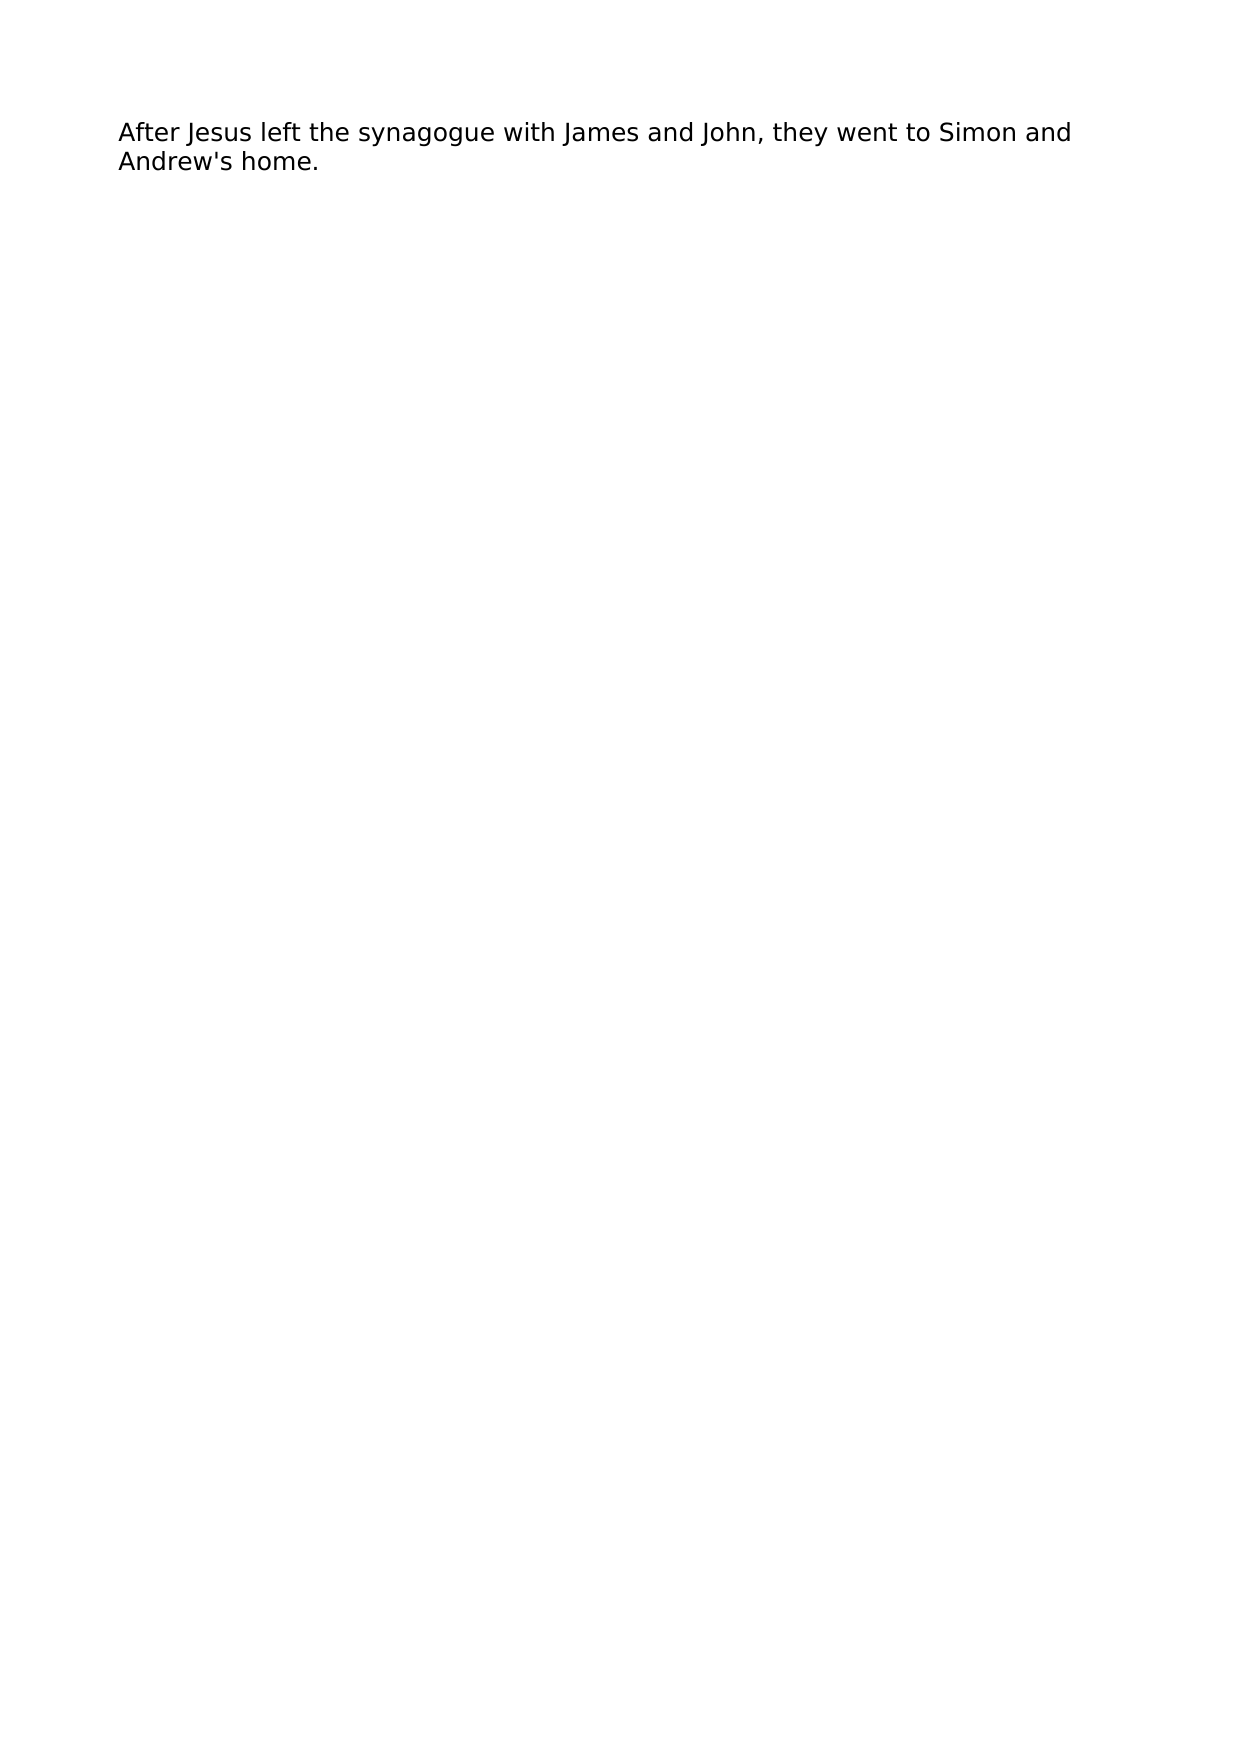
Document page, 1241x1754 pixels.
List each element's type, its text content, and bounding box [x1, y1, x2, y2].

text After Jesus left the synagogue with James and John, they went to Simon and Andrew's home. [118, 118, 1122, 176]
